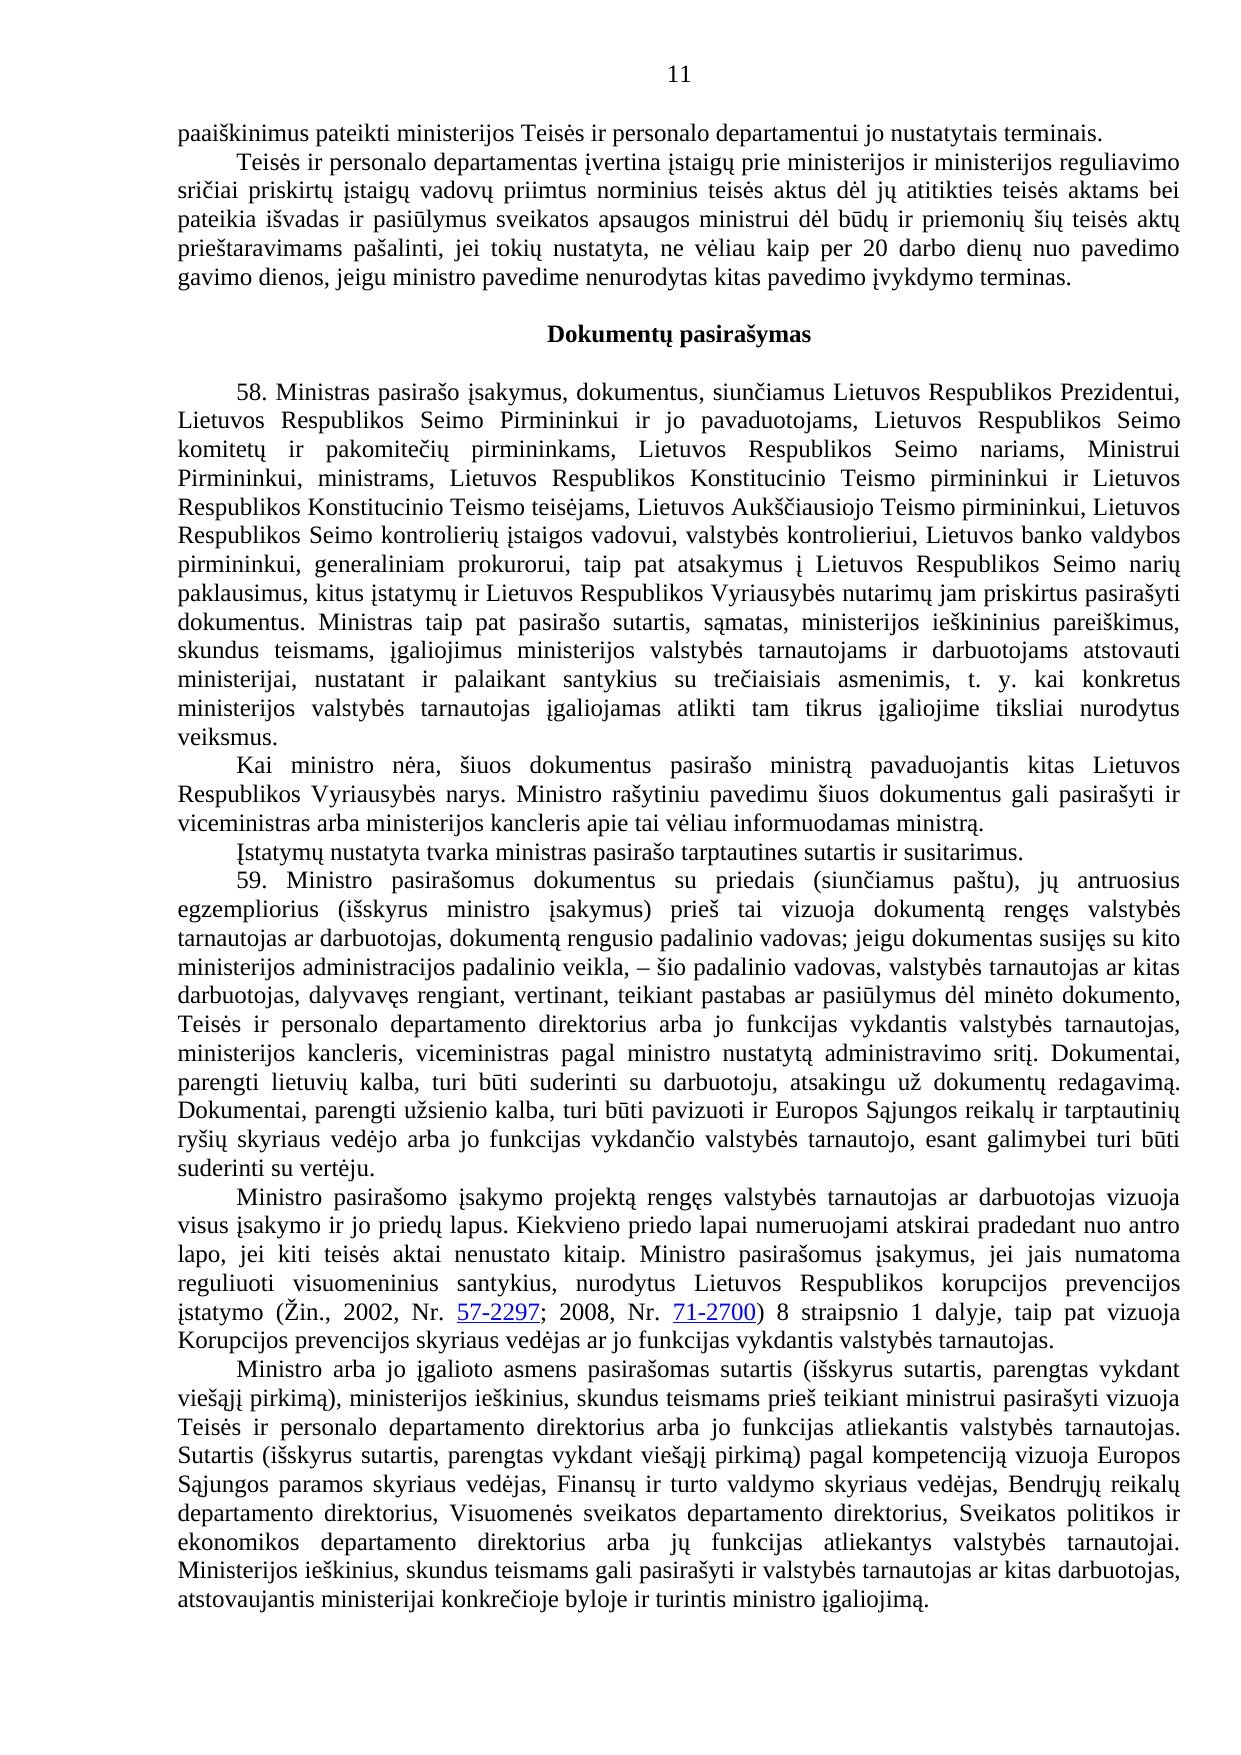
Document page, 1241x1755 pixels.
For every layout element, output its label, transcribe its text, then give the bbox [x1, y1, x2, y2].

text 59. Ministro pasirašomus dokumentus su priedais (siunčiamus paštu), jų antruosius egzempliorius (išskyrus ministro įsakymus) prieš tai vizuoja dokumentą rengęs valstybės tarnautojas ar darbuotojas, dokumentą rengusio padalinio vadovas; jeigu dokumentas susijęs su kito ministerijos administracijos padalinio veikla, – šio padalinio vadovas, valstybės tarnautojas ar kitas darbuotojas, dalyvavęs rengiant, vertinant, teikiant pastabas ar pasiūlymus dėl minėto dokumento, Teisės ir personalo departamento direktorius arba jo funkcijas vykdantis valstybės tarnautojas, ministerijos kancleris, viceministras pagal ministro nustatytą administravimo sritį. Dokumentai, parengti lietuvių kalba, turi būti suderinti su darbuotoju, atsakingu už dokumentų redagavimą. Dokumentai, parengti užsienio kalba, turi būti pavizuoti ir Europos Sąjungos reikalų ir tarptautinių ryšių skyriaus vedėjo arba jo funkcijas vykdančio valstybės tarnautojo, esant galimybei turi būti suderinti su vertėju. [177, 866, 1181, 1182]
text 58. Ministras pasirašo įsakymus, dokumentus, siunčiamus Lietuvos Respublikos Prezidentui, Lietuvos Respublikos Seimo Pirmininkui ir jo pavaduotojams, Lietuvos Respublikos Seimo komitetų ir pakomitečių pirmininkams, Lietuvos Respublikos Seimo nariams, Ministrui Pirmininkui, ministrams, Lietuvos Respublikos Konstitucinio Teismo pirmininkui ir Lietuvos Respublikos Konstitucinio Teismo teisėjams, Lietuvos Aukščiausiojo Teismo pirmininkui, Lietuvos Respublikos Seimo kontrolierių įstaigos vadovui, valstybės kontrolieriui, Lietuvos banko valdybos pirmininkui, generaliniam prokurorui, taip pat atsakymus į Lietuvos Respublikos Seimo narių paklausimus, kitus įstatymų ir Lietuvos Respublikos Vyriausybės nutarimų jam priskirtus pasirašyti dokumentus. Ministras taip pat pasirašo sutartis, sąmatas, ministerijos ieškininius pareiškimus, skundus teismams, įgaliojimus ministerijos valstybės tarnautojams ir darbuotojams atstovauti ministerijai, nustatant ir palaikant santykius su trečiaisiais asmenimis, t. y. kai konkretus ministerijos valstybės tarnautojas įgaliojamas atlikti tam tikrus įgaliojime tiksliai nurodytus veiksmus. [177, 377, 1181, 751]
text Teisės ir personalo departamentas įvertina įstaigų prie ministerijos ir ministerijos reguliavimo sričiai priskirtų įstaigų vadovų priimtus norminius teisės aktus dėl jų atitikties teisės aktams bei pateikia išvadas ir pasiūlymus sveikatos apsaugos ministrui dėl būdų ir priemonių šių teisės aktų prieštaravimams pašalinti, jei tokių nustatyta, ne vėliau kaip per 20 darbo dienų nuo pavedimo gavimo dienos, jeigu ministro pavedime nenurodytas kitas pavedimo įvykdymo terminas. [177, 147, 1181, 291]
text Dokumentų pasirašymas [177, 319, 1181, 348]
text Ministro arba jo įgalioto asmens pasirašomas sutartis (išskyrus sutartis, parengtas vykdant viešąjį pirkimą), ministerijos ieškinius, skundus teismams prieš teikiant ministrui pasirašyti vizuoja Teisės ir personalo departamento direktorius arba jo funkcijas atliekantis valstybės tarnautojas. Sutartis (išskyrus sutartis, parengtas vykdant viešąjį pirkimą) pagal kompetenciją vizuoja Europos Sąjungos paramos skyriaus vedėjas, Finansų ir turto valdymo skyriaus vedėjas, Bendrųjų reikalų departamento direktorius, Visuomenės sveikatos departamento direktorius, Sveikatos politikos ir ekonomikos departamento direktorius arba jų funkcijas atliekantys valstybės tarnautojai. Ministerijos ieškinius, skundus teismams gali pasirašyti ir valstybės tarnautojas ar kitas darbuotojas, atstovaujantis ministerijai konkrečioje byloje ir turintis ministro įgaliojimą. [177, 1354, 1181, 1613]
text Kai ministro nėra, šiuos dokumentus pasirašo ministrą pavaduojantis kitas Lietuvos Respublikos Vyriausybės narys. Ministro rašytiniu pavedimu šiuos dokumentus gali pasirašyti ir viceministras arba ministerijos kancleris apie tai vėliau informuodamas ministrą. [177, 751, 1181, 837]
text paaiškinimus pateikti ministerijos Teisės ir personalo departamentui jo nustatytais terminais. [177, 118, 1181, 147]
text Įstatymų nustatyta tvarka ministras pasirašo tarptautines sutartis ir susitarimus. [177, 837, 1181, 866]
text Ministro pasirašomo įsakymo projektą rengęs valstybės tarnautojas ar darbuotojas vizuoja visus įsakymo ir jo priedų lapus. Kiekvieno priedo lapai numeruojami atskirai pradedant nuo antro lapo, jei kiti teisės aktai nenustato kitaip. Ministro pasirašomus įsakymus, jei jais numatoma reguliuoti visuomeninius santykius, nurodytus Lietuvos Respublikos korupcijos prevencijos įstatymo (Žin., 2002, Nr. 57-2297; 2008, Nr. 71-2700) 8 straipsnio 1 dalyje, taip pat vizuoja Korupcijos prevencijos skyriaus vedėjas ar jo funkcijas vykdantis valstybės tarnautojas. [177, 1182, 1181, 1354]
